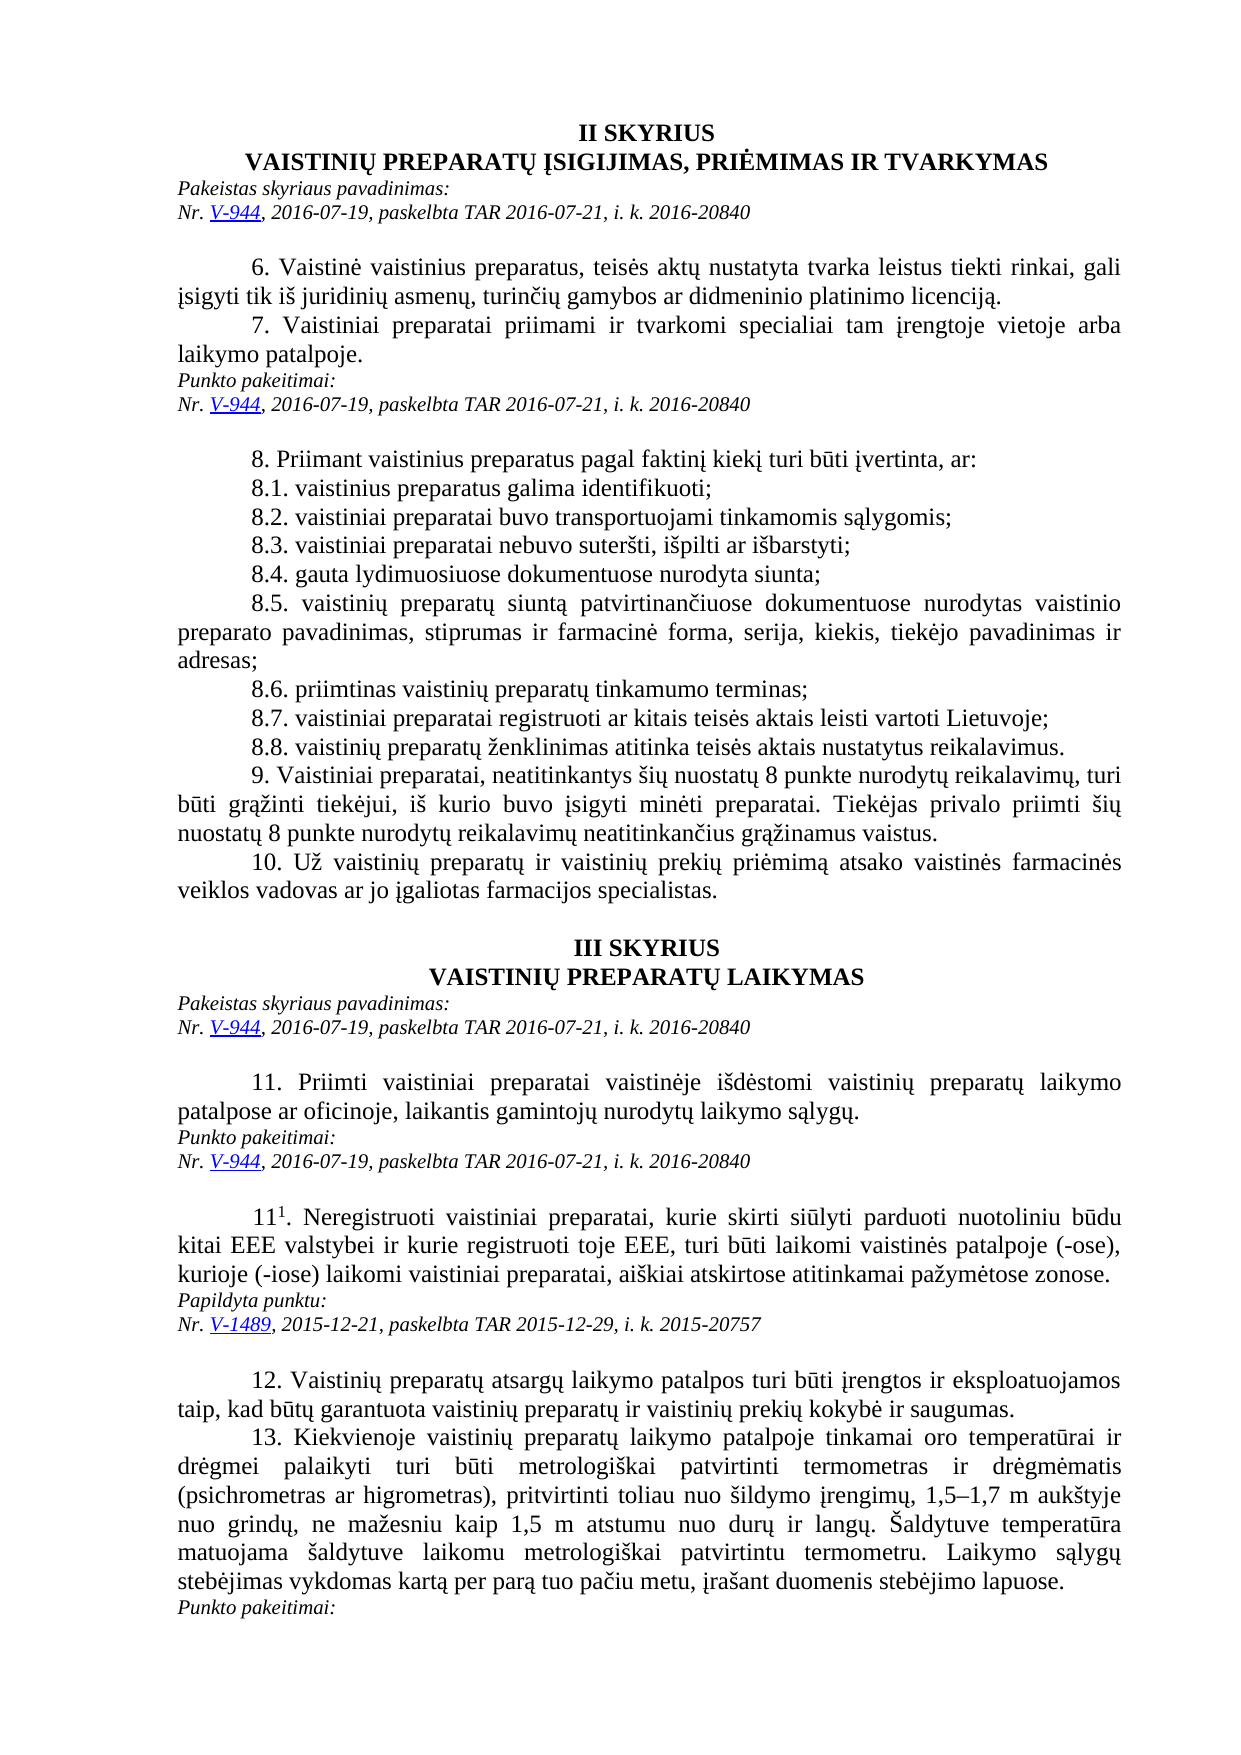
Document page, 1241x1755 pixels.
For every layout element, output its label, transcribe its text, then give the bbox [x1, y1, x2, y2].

text II SKYRIUS VAISTINIŲ PREPARATŲ ĮSIGIJIMAS, PRIĖMIMAS IR TVARKYMAS [177, 118, 1122, 176]
text Pakeistas skyriaus pavadinimas: [177, 991, 1122, 1015]
text 12. Vaistinių preparatų atsargų laikymo patalpos turi būti įrengtos ir eksploatuojamos taip, kad būtų garantuota vaistinių preparatų ir vaistinių prekių kokybė ir saugumas. [177, 1365, 1122, 1422]
text Punkto pakeitimai: [177, 1125, 1122, 1149]
text Nr. V-944, 2016-07-19, paskelbta TAR 2016-07-21, i. k. 2016-20840 [177, 1015, 1122, 1039]
text Punkto pakeitimai: [177, 1595, 1122, 1619]
text 8.1. vaistinius preparatus galima identifikuoti; [177, 473, 1122, 502]
text 13. Kiekvienoje vaistinių preparatų laikymo patalpoje tinkamai oro temperatūrai ir drėgmei palaikyti turi būti metrologiškai patvirtinti termometras ir drėgmėmatis (psichrometras ar higrometras), pritvirtinti toliau nuo šildymo įrengimų, 1,5–1,7 m aukštyje nuo grindų, ne mažesniu kaip 1,5 m atstumu nuo durų ir langų. Šaldytuve temperatūra matuojama šaldytuve laikomu metrologiškai patvirtintu termometru. Laikymo sąlygų stebėjimas vykdomas kartą per parą tuo pačiu metu, įrašant duomenis stebėjimo lapuose. [177, 1422, 1122, 1595]
text Nr. V-1489, 2015-12-21, paskelbta TAR 2015-12-29, i. k. 2015-20757 [177, 1312, 1122, 1336]
text 8.7. vaistiniai preparatai registruoti ar kitais teisės aktais leisti vartoti Lietuvoje; [177, 703, 1122, 732]
text 10. Už vaistinių preparatų ir vaistinių prekių priėmimą atsako vaistinės farmacinės veiklos vadovas ar jo įgaliotas farmacijos specialistas. [177, 847, 1122, 904]
text 8.4. gauta lydimuosiuose dokumentuose nurodyta siunta; [177, 559, 1122, 588]
text Nr. V-944, 2016-07-19, paskelbta TAR 2016-07-21, i. k. 2016-20840 [177, 392, 1122, 416]
text 9. Vaistiniai preparatai, neatitinkantys šių nuostatų 8 punkte nurodytų reikalavimų, turi būti grąžinti tiekėjui, iš kurio buvo įsigyti minėti preparatai. Tiekėjas privalo priimti šių nuostatų 8 punkte nurodytų reikalavimų neatitinkančius grąžinamus vaistus. [177, 761, 1122, 847]
text 8.8. vaistinių preparatų ženklinimas atitinka teisės aktais nustatytus reikalavimus. [177, 732, 1122, 761]
text 7. Vaistiniai preparatai priimami ir tvarkomi specialiai tam įrengtoje vietoje arba laikymo patalpoje. [177, 310, 1122, 367]
text 6. Vaistinė vaistinius preparatus, teisės aktų nustatyta tvarka leistus tiekti rinkai, gali įsigyti tik iš juridinių asmenų, turinčių gamybos ar didmeninio platinimo licenciją. [177, 252, 1122, 310]
text 8.3. vaistiniai preparatai nebuvo suteršti, išpilti ar išbarstyti; [177, 531, 1122, 559]
text Nr. V-944, 2016-07-19, paskelbta TAR 2016-07-21, i. k. 2016-20840 [177, 200, 1122, 224]
text 11. Priimti vaistiniai preparatai vaistinėje išdėstomi vaistinių preparatų laikymo patalpose ar oficinoje, laikantis gamintojų nurodytų laikymo sąlygų. [177, 1067, 1122, 1125]
text 8. Priimant vaistinius preparatus pagal faktinį kiekį turi būti įvertinta, ar: [177, 444, 1122, 473]
text III SKYRIUS VAISTINIŲ PREPARATŲ LAIKYMAS [177, 933, 1122, 991]
text 8.5. vaistinių preparatų siuntą patvirtinančiuose dokumentuose nurodytas vaistinio preparato pavadinimas, stiprumas ir farmacinė forma, serija, kiekis, tiekėjo pavadinimas ir adresas; [177, 588, 1122, 674]
text 8.6. priimtinas vaistinių preparatų tinkamumo terminas; [177, 674, 1122, 703]
text Nr. V-944, 2016-07-19, paskelbta TAR 2016-07-21, i. k. 2016-20840 [177, 1149, 1122, 1173]
text Papildyta punktu: [177, 1288, 1122, 1312]
text 111. Neregistruoti vaistiniai preparatai, kurie skirti siūlyti parduoti nuotoliniu būdu kitai EEE valstybei ir kurie registruoti toje EEE, turi būti laikomi vaistinės patalpoje (-ose), kurioje (-iose) laikomi vaistiniai preparatai, aiškiai atskirtose atitinkamai pažymėtose zonose. [177, 1202, 1122, 1288]
text Pakeistas skyriaus pavadinimas: [177, 176, 1122, 200]
text Punkto pakeitimai: [177, 367, 1122, 392]
text 8.2. vaistiniai preparatai buvo transportuojami tinkamomis sąlygomis; [177, 502, 1122, 531]
